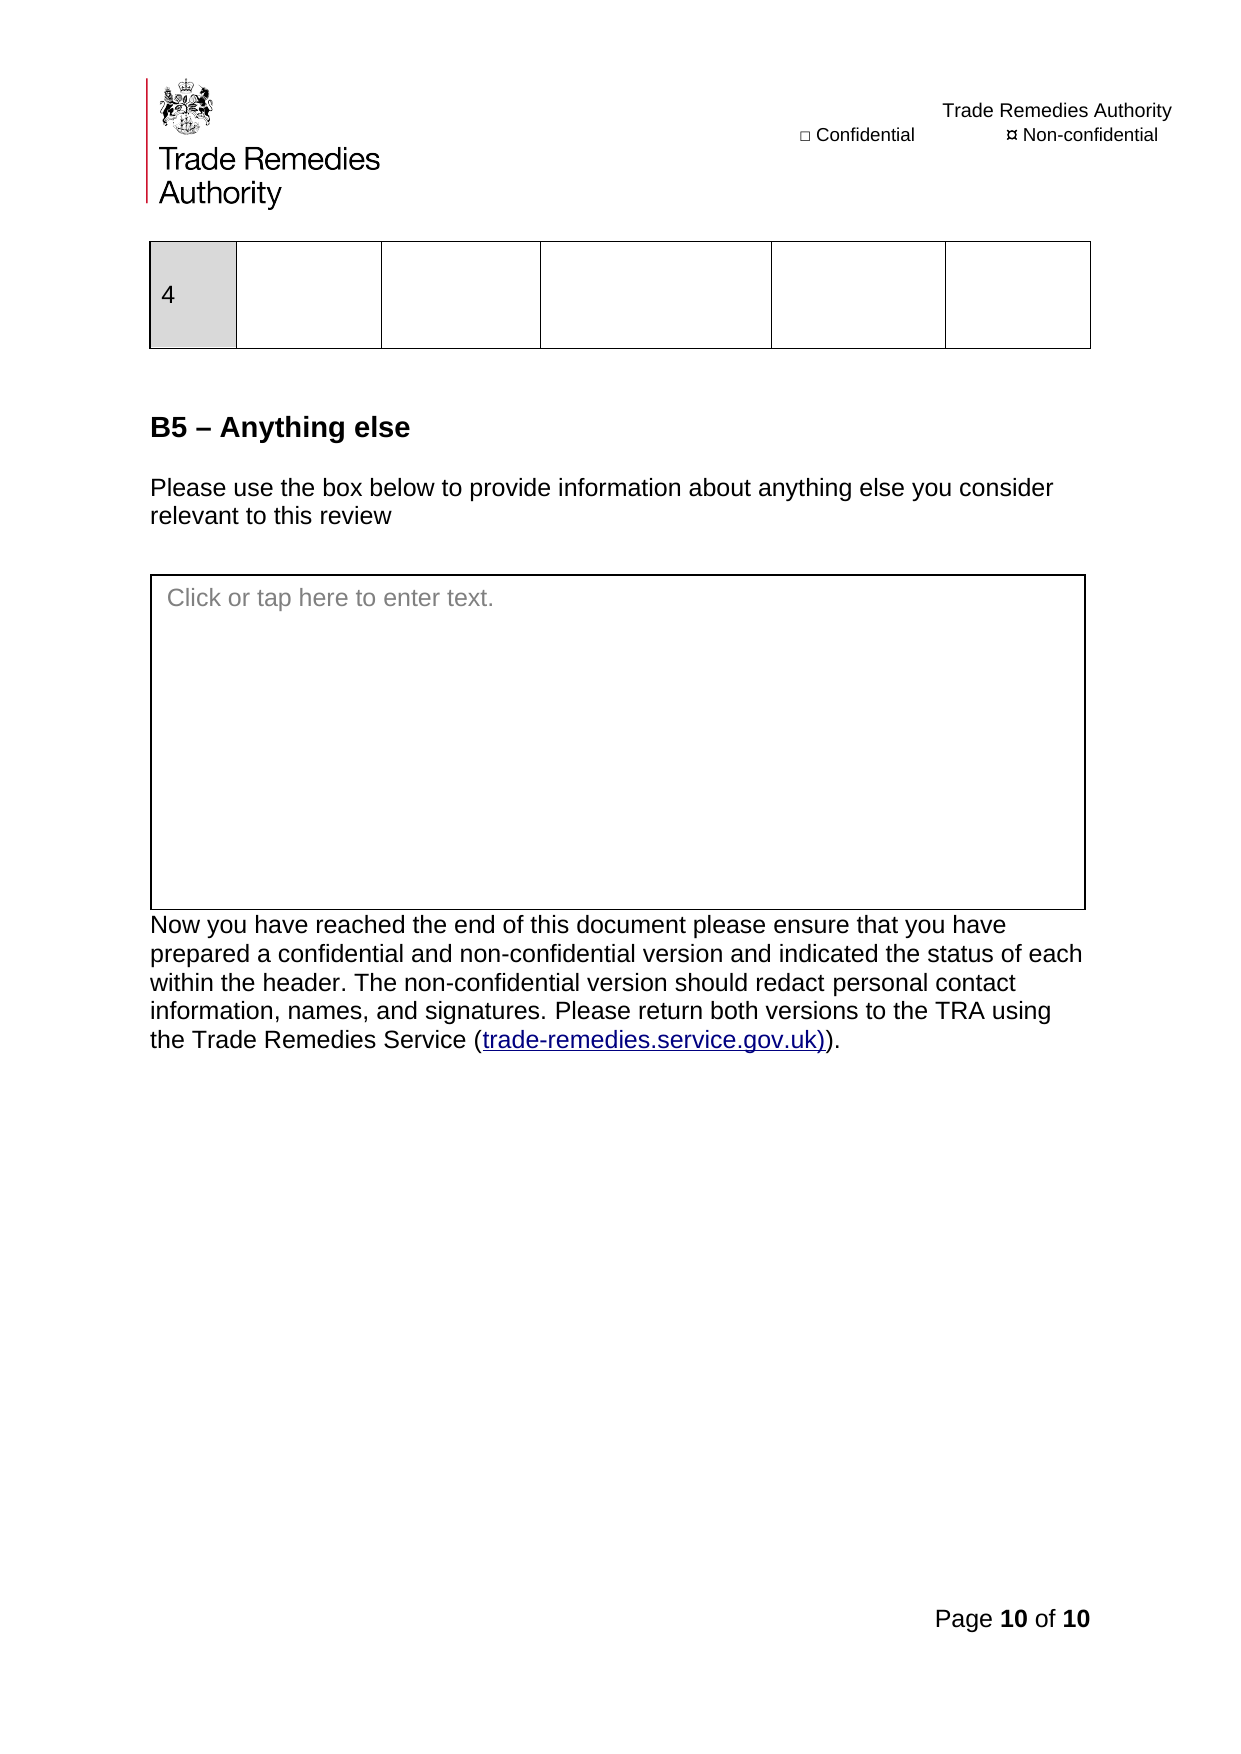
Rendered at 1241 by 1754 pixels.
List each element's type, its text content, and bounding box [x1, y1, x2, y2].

table_cell [772, 242, 945, 347]
text Click or tap here to enter text. [167, 583, 1069, 612]
table_cell [541, 242, 771, 347]
table_cell [946, 242, 1090, 347]
table_cell [237, 242, 381, 347]
table_cell 4 [151, 242, 236, 347]
text Please use the box below to provide information about anything else you consider relevant to this review [150, 472, 1090, 530]
table_cell [382, 242, 540, 347]
text Now you have reached the end of this document please ensure that you have prepared a confidential and non-confidential version and indicated the status of each within the header. The non-confidential version should redact personal contact information, names, and signatures. Please return both versions to the TRA using the Trade Remedies Service (trade-remedies.service.gov.uk)). [150, 559, 1090, 1054]
subtitle B5 – Anything else [150, 410, 1090, 444]
